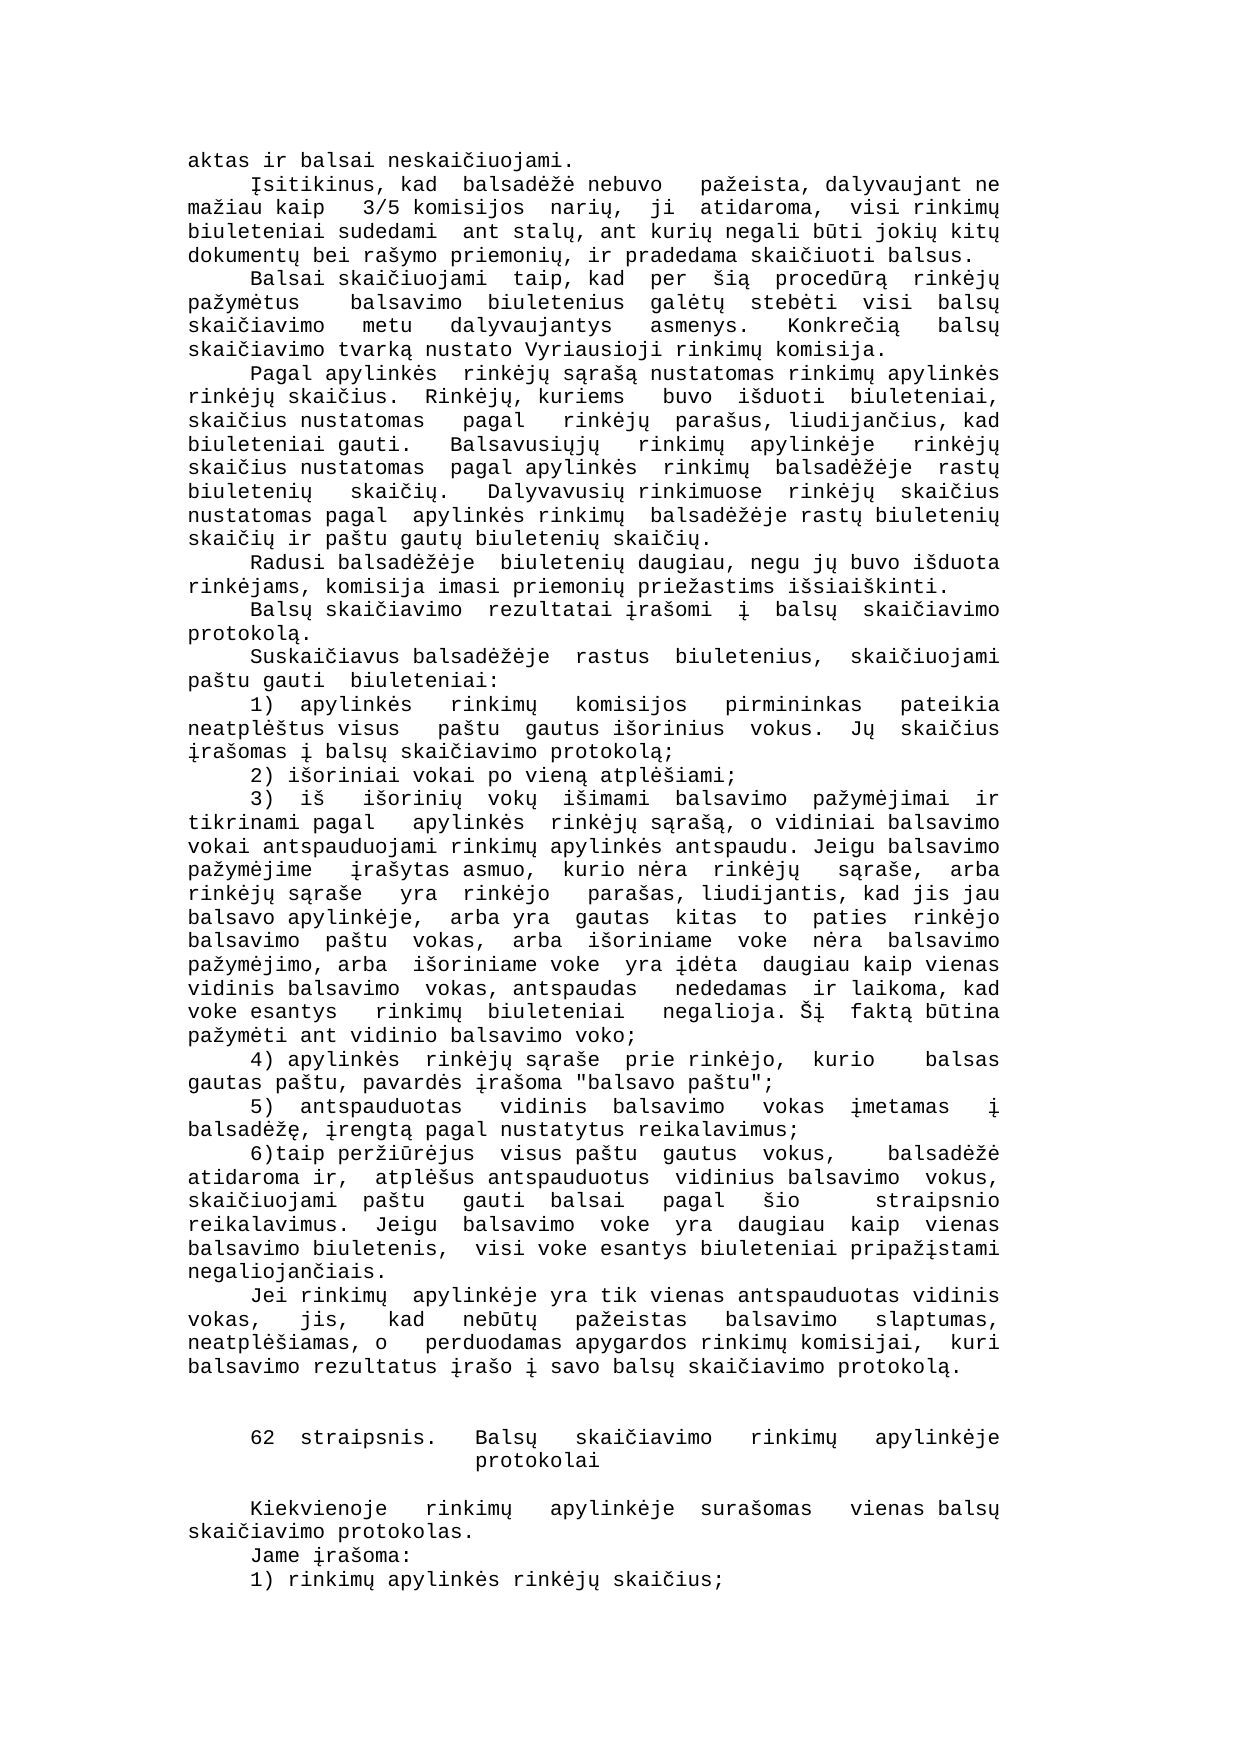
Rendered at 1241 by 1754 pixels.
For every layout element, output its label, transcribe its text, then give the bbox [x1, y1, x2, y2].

text tikrinami pagal apylinkės rinkėjų sąrašą, o vidiniai balsavimo [187, 812, 1053, 836]
text Balsų skaičiavimo rezultatai įrašomi į balsų skaičiavimo [187, 599, 1053, 623]
text mažiau kaip 3/5 komisijos narių, ji atidaroma, visi rinkimų [187, 197, 1053, 221]
text skaičiavimo protokolas. [187, 1521, 1053, 1545]
text vidinis balsavimo vokas, antspaudas nededamas ir laikoma, kad [187, 978, 1053, 1001]
text biuletenių skaičių. Dalyvavusių rinkimuose rinkėjų skaičius [187, 481, 1053, 505]
text pažymėjimo, arba išoriniame voke yra įdėta daugiau kaip vienas [187, 954, 1053, 978]
text Jame įrašoma: [187, 1545, 1053, 1569]
text 3) iš išorinių vokų išimami balsavimo pažymėjimai ir [187, 788, 1053, 812]
text skaičius nustatomas pagal apylinkės rinkimų balsadėžėje rastų [187, 457, 1053, 481]
text biuleteniai gauti. Balsavusiųjų rinkimų apylinkėje rinkėjų [187, 434, 1053, 457]
text balsavimo rezultatus įrašo į savo balsų skaičiavimo protokolą. [187, 1356, 1053, 1379]
text 1) apylinkės rinkimų komisijos pirmininkas pateikia [187, 694, 1053, 717]
text vokai antspauduojami rinkimų apylinkės antspaudu. Jeigu balsavimo [187, 836, 1053, 859]
text rinkėjų skaičius. Rinkėjų, kuriems buvo išduoti biuleteniai, [187, 386, 1053, 410]
text voke esantys rinkimų biuleteniai negalioja. Šį faktą būtina [187, 1001, 1053, 1025]
text Radusi balsadėžėje biuletenių daugiau, negu jų buvo išduota [187, 552, 1053, 576]
text 4) apylinkės rinkėjų sąraše prie rinkėjo, kurio balsas [187, 1048, 1053, 1072]
text pažymėti ant vidinio balsavimo voko; [187, 1025, 1053, 1048]
text dokumentų bei rašymo priemonių, ir pradedama skaičiuoti balsus. [187, 244, 1053, 268]
text 6)taip peržiūrėjus visus paštu gautus vokus, balsadėžė [187, 1143, 1053, 1167]
text 2) išoriniai vokai po vieną atplėšiami; [187, 765, 1053, 788]
text rinkėjams, komisija imasi priemonių priežastims išsiaiškinti. [187, 576, 1053, 599]
text skaičiuojami paštu gauti balsai pagal šio straipsnio [187, 1190, 1053, 1214]
text gautas paštu, pavardės įrašoma "balsavo paštu"; [187, 1072, 1053, 1096]
text 5) antspauduotas vidinis balsavimo vokas įmetamas į [187, 1096, 1053, 1119]
text skaičius nustatomas pagal rinkėjų parašus, liudijančius, kad [187, 410, 1053, 434]
text neatplėšiamas, o perduodamas apygardos rinkimų komisijai, kuri [187, 1332, 1053, 1356]
text negaliojančiais. [187, 1261, 1053, 1285]
text protokolai [187, 1451, 1053, 1474]
text reikalavimus. Jeigu balsavimo voke yra daugiau kaip vienas [187, 1214, 1053, 1238]
text aktas ir balsai neskaičiuojami. [187, 150, 1053, 174]
text skaičių ir paštu gautų biuletenių skaičių. [187, 528, 1053, 552]
text skaičiavimo metu dalyvaujantys asmenys. Konkrečią balsų [187, 316, 1053, 339]
text vokas, jis, kad nebūtų pažeistas balsavimo slaptumas, [187, 1309, 1053, 1332]
text įrašomas į balsų skaičiavimo protokolą; [187, 741, 1053, 765]
text balsavo apylinkėje, arba yra gautas kitas to paties rinkėjo [187, 907, 1053, 930]
text neatplėštus visus paštu gautus išorinius vokus. Jų skaičius [187, 717, 1053, 741]
text pažymėjime įrašytas asmuo, kurio nėra rinkėjų sąraše, arba [187, 859, 1053, 883]
text atidaroma ir, atplėšus antspauduotus vidinius balsavimo vokus, [187, 1167, 1053, 1190]
text balsavimo biuletenis, visi voke esantys biuleteniai pripažįstami [187, 1238, 1053, 1261]
text Pagal apylinkės rinkėjų sąrašą nustatomas rinkimų apylinkės [187, 363, 1053, 386]
text rinkėjų sąraše yra rinkėjo parašas, liudijantis, kad jis jau [187, 883, 1053, 907]
text balsadėžę, įrengtą pagal nustatytus reikalavimus; [187, 1119, 1053, 1143]
text pažymėtus balsavimo biuletenius galėtų stebėti visi balsų [187, 292, 1053, 316]
text skaičiavimo tvarką nustato Vyriausioji rinkimų komisija. [187, 339, 1053, 363]
text balsavimo paštu vokas, arba išoriniame voke nėra balsavimo [187, 930, 1053, 954]
text paštu gauti biuleteniai: [187, 670, 1053, 694]
text Suskaičiavus balsadėžėje rastus biuletenius, skaičiuojami [187, 647, 1053, 670]
text biuleteniai sudedami ant stalų, ant kurių negali būti jokių kitų [187, 221, 1053, 244]
text 1) rinkimų apylinkės rinkėjų skaičius; [187, 1569, 1053, 1592]
text protokolą. [187, 623, 1053, 647]
text Įsitikinus, kad balsadėžė nebuvo pažeista, dalyvaujant ne [187, 174, 1053, 197]
text Kiekvienoje rinkimų apylinkėje surašomas vienas balsų [187, 1498, 1053, 1521]
text Jei rinkimų apylinkėje yra tik vienas antspauduotas vidinis [187, 1285, 1053, 1309]
text nustatomas pagal apylinkės rinkimų balsadėžėje rastų biuletenių [187, 505, 1053, 528]
text Balsai skaičiuojami taip, kad per šią procedūrą rinkėjų [187, 268, 1053, 292]
text 62 straipsnis. Balsų skaičiavimo rinkimų apylinkėje [187, 1427, 1053, 1451]
